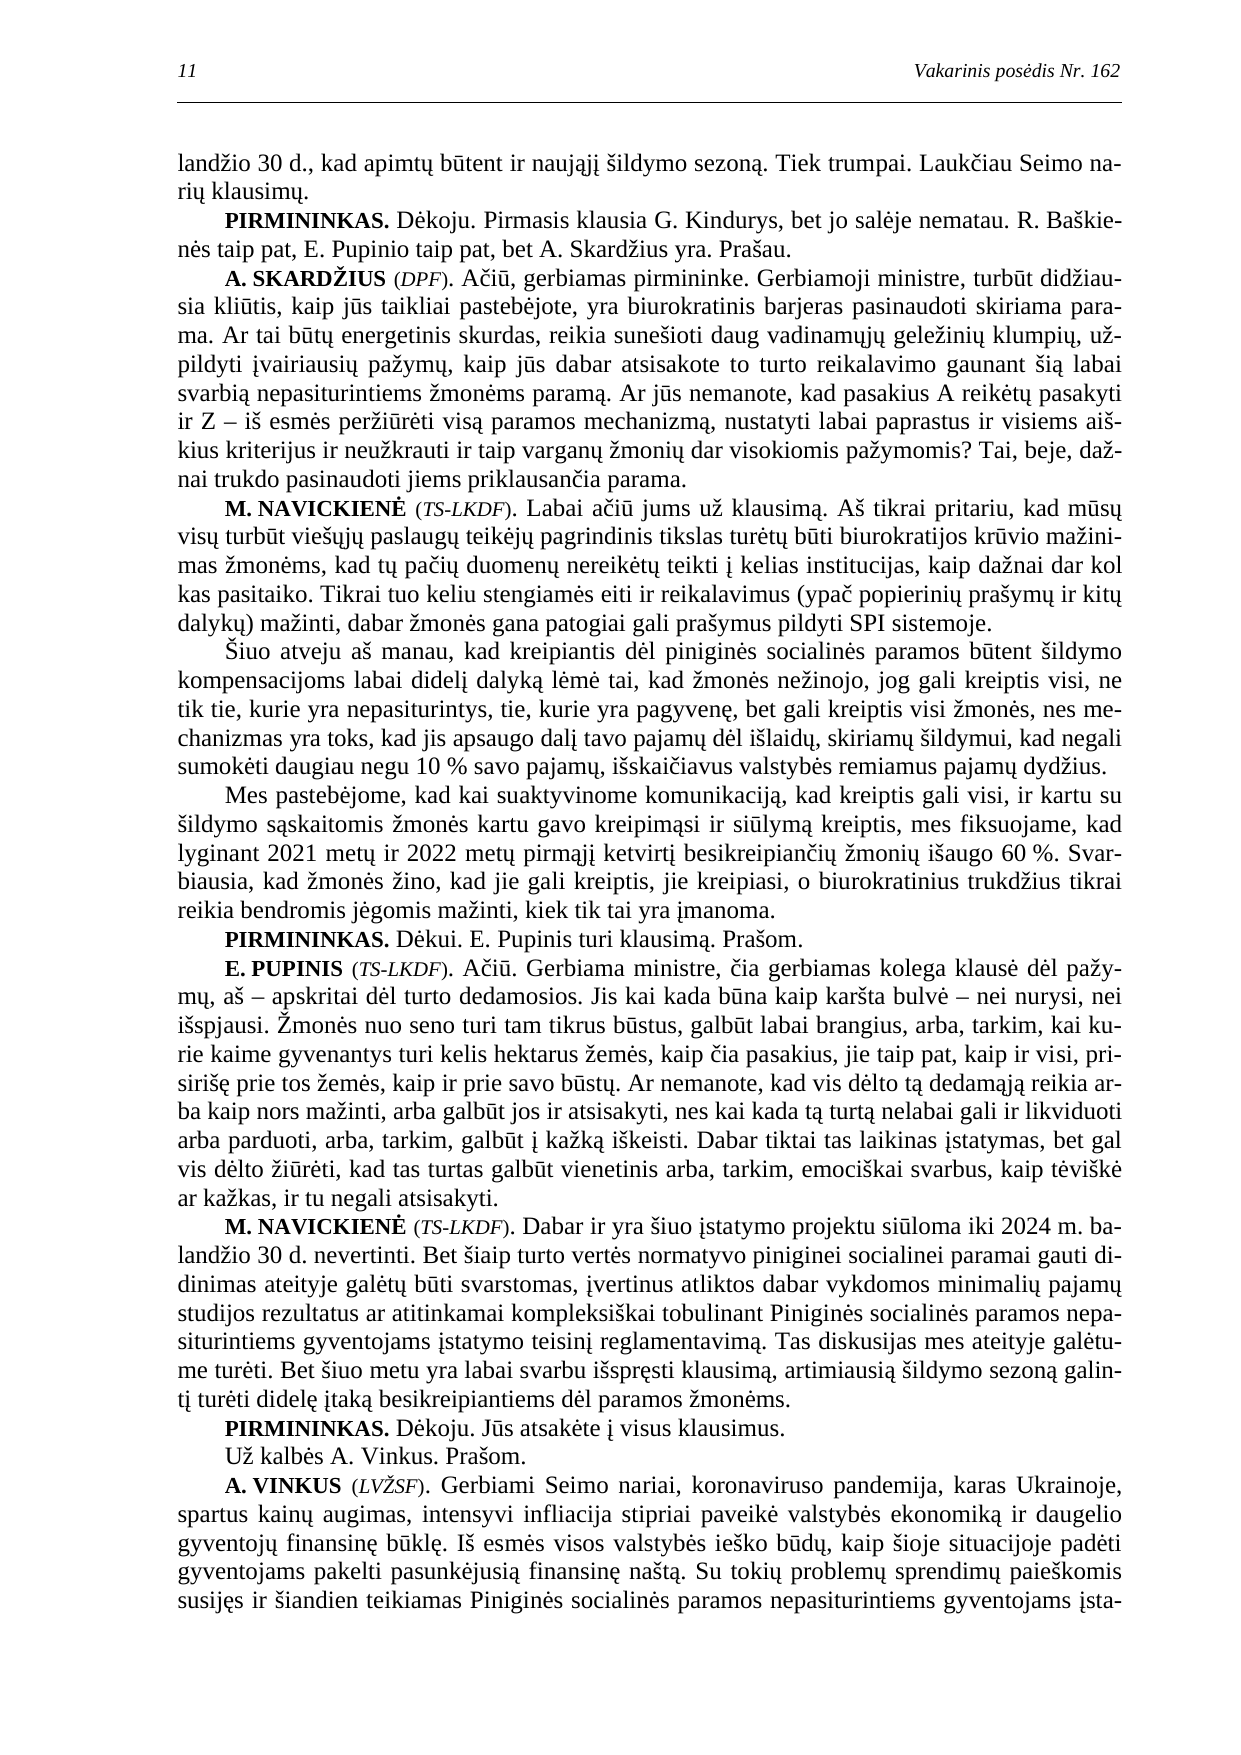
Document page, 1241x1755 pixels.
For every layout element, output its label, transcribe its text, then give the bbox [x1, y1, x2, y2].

text PIRMININKAS. Dė­ko­ju. Jūs at­sa­kė­te į vi­sus klau­si­mus. [177, 1413, 1122, 1441]
text Mes pa­ste­bė­jo­me, kad kai su­ak­ty­vi­no­me ko­mu­ni­ka­ci­ją, kad kreip­tis ga­li vi­si, ir kar­tu su šil­dy­mo są­skai­to­mis žmo­nės kar­tu ga­vo krei­pi­mą­si ir siū­ly­mą kreip­tis, mes fik­suo­ja­me, kad ly­gi­nant 2021 me­tų ir 2022 me­tų pir­mą­jį ket­vir­tį be­si­krei­pian­čių žmo­nių iš­au­go 60 %. Svar­biau­sia, kad žmo­nės ži­no, kad jie ga­li kreip­tis, jie krei­pia­si, o biu­ro­kratinius truk­džius tik­rai rei­kia ben­dro­mis jė­go­mis ma­žin­ti, kiek tik tai yra įma­no­ma. [177, 780, 1122, 924]
text lan­džio 30 d., kad ap­im­tų bū­tent ir nau­ją­jį šil­dy­mo se­zo­ną. Tiek trum­pai. Lauk­čiau Sei­mo na­rių klau­si­mų. [177, 148, 1122, 205]
text M. NAVICKIENĖ (TS-LKDF). Da­bar ir yra šiuo įsta­ty­mo pro­jek­tu siū­lo­ma iki 2024 m. ba­lan­džio 30 d. ne­ver­tin­ti. Bet šiaip tur­to ver­tės nor­ma­ty­vo pi­ni­gi­nei so­cia­li­nei pa­ra­mai gau­ti di­di­ni­mas at­ei­ty­je ga­lė­tų bū­ti svars­to­mas, įver­ti­nus at­lik­tos da­bar vyk­do­mos mi­ni­ma­lių pa­ja­mų stu­di­jos re­zul­ta­tus ar ati­tin­ka­mai kom­plek­siš­kai to­bu­li­nant Pi­ni­gi­nės so­cia­li­nės pa­ra­mos ne­pa­si­tu­rin­tiems gy­ven­to­jams įsta­ty­mo tei­si­nį reg­la­men­ta­vi­mą. Tas dis­ku­si­jas mes at­ei­tyje ga­lė­tu­me tu­rė­ti. Bet šiuo me­tu yra la­bai svar­bu iš­spręs­ti klau­si­mą, ar­ti­miau­sią šil­dy­mo se­zo­ną ga­lin­tį tu­rė­ti di­de­lę įta­ką be­si­krei­pian­tiems dėl pa­ra­mos žmo­nėms. [177, 1211, 1122, 1413]
text Už kal­bės A. Vin­kus. Pra­šom. [177, 1441, 1122, 1470]
text A. VINKUS (LVŽSF). Ger­bia­mi Sei­mo na­riai, ko­ro­na­vi­ru­so pan­de­mi­ja, ka­ras Uk­rai­no­je, spar­tus kai­nų au­gi­mas, in­ten­sy­vi in­flia­ci­ja stip­riai pa­vei­kė vals­ty­bės eko­no­mi­ką ir dau­ge­lio gy­ven­to­jų fi­nan­si­nę būk­lę. Iš es­mės vi­sos vals­ty­bės ieš­ko bū­dų, kaip šio­je si­tu­a­ci­jo­je pa­dė­ti gy­ven­to­jams pa­kel­ti pa­sun­kė­ju­sią fi­nan­si­nę naš­tą. Su to­kių pro­ble­mų spren­di­mų pa­ieš­ko­mis su­si­jęs ir šian­dien tei­kia­mas Pi­ni­gi­nės so­cia­li­nės pa­ra­mos ne­pa­si­tu­rin­tiems gy­ven­to­jams įsta­ [177, 1470, 1122, 1614]
text PIRMININKAS. Dė­ko­ju. Pir­ma­sis klau­sia G. Kin­du­rys, bet jo sa­lė­je ne­ma­tau. R. Baš­kie­nės taip pat, E. Pu­pi­nio taip pat, bet A. Skar­džius yra. Pra­šau. [177, 205, 1122, 263]
text E. PUPINIS (TS-LKDF). Ačiū. Ger­bia­ma mi­nist­re, čia ger­bia­mas ko­le­ga klau­sė dėl pa­žy­mų, aš – ap­skri­tai dėl tur­to de­da­mo­sios. Jis kai ka­da bū­na kaip karš­ta bul­vė – nei nu­ry­si, nei iš­spjau­si. Žmo­nės nuo se­no tu­ri tam tik­rus būs­tus, gal­būt la­bai bran­gius, ar­ba, tar­kim, kai ku­rie kai­me gy­ve­nan­tys tu­ri ke­lis hek­ta­rus že­mės, kaip čia pa­sa­kius, jie taip pat, kaip ir vi­si, pri­si­ri­šę prie tos že­mės, kaip ir prie sa­vo būs­tų. Ar ne­ma­no­te, kad vis dėl­to tą de­da­mą­ją rei­kia ar­ba kaip nors ma­žin­ti, ar­ba gal­būt jos ir at­si­sa­ky­ti, nes kai ka­da tą tur­tą ne­la­bai ga­li ir lik­vi­duo­ti ar­ba par­duo­ti, ar­ba, tar­kim, gal­būt į kaž­ką iš­keis­ti. Da­bar tik­tai tas lai­ki­nas įsta­ty­mas, bet gal vis dėl­to žiū­rė­ti, kad tas tur­tas gal­būt vie­ne­ti­nis ar­ba, tar­kim, emo­ciš­kai svar­bus, kaip tė­viš­kė ar kaž­kas, ir tu ne­ga­li at­si­sa­ky­ti. [177, 953, 1122, 1211]
text Šiuo at­ve­ju aš ma­nau, kad krei­pian­tis dėl pi­ni­gi­nės so­cia­li­nės pa­ra­mos bū­tent šil­dy­mo kom­pen­sa­ci­joms la­bai di­de­lį da­ly­ką lė­mė tai, kad žmo­nės ne­ži­no­jo, jog ga­li kreip­tis vi­si, ne tik tie, ku­rie yra ne­pa­si­tu­rin­tys, tie, ku­rie yra pa­gy­ve­nę, bet ga­li kreip­tis vi­si žmo­nės, nes me­cha­niz­mas yra toks, kad jis ap­sau­go da­lį ta­vo pa­ja­mų dėl iš­lai­dų, ski­ria­mų šil­dy­mui, kad ne­ga­li su­mo­kė­ti dau­giau ne­gu 10 % sa­vo pa­ja­mų, iš­skai­čia­vus vals­ty­bės re­mia­mus pa­ja­mų dy­džius. [177, 636, 1122, 780]
text PIRMININKAS. Dė­kui. E. Pu­pi­nis tu­ri klau­si­mą. Pra­šom. [177, 924, 1122, 953]
text A. SKARDŽIUS (DPF). Ačiū, ger­bia­mas pir­mi­nin­ke. Ger­bia­mo­ji mi­nist­re, tur­būt di­džiau­sia kliū­tis, kaip jūs taik­liai pa­ste­bė­jo­te, yra biu­ro­kratinis bar­je­ras pa­si­nau­do­ti ski­ria­ma pa­ra­ma. Ar tai bū­tų ener­ge­ti­nis skur­das, rei­kia su­ne­šio­ti daug va­di­na­mų­jų ge­le­ži­nių klum­pių, už­pil­dy­ti įvai­riau­sių pa­žy­mų, kaip jūs da­bar at­si­sa­ko­te to tur­to rei­ka­la­vi­mo gau­nant šią la­bai svar­bią ne­pa­si­tu­rin­tiems žmo­nėms pa­ra­mą. Ar jūs ne­ma­no­te, kad pa­sa­kius A rei­kė­tų pa­sa­ky­ti ir Z – iš es­mės per­žiū­rė­ti vi­są pa­ra­mos me­cha­niz­mą, nu­sta­ty­ti la­bai pa­pras­tus ir vi­siems aiš­kius kri­te­ri­jus ir ne­už­krau­ti ir taip var­ga­nų žmo­nių dar vi­so­kio­mis pa­žy­mo­mis? Tai, be­je, daž­nai truk­do pa­si­nau­do­ti jiems pri­klau­san­čia pa­ra­ma. [177, 263, 1122, 493]
text M. NAVICKIENĖ (TS-LKDF). La­bai ačiū jums už klau­si­mą. Aš tik­rai pri­ta­riu, kad mū­sų vi­sų tur­būt vie­šų­jų pa­slau­gų tei­kė­jų pa­grin­di­nis tiks­las tu­rė­tų bū­ti biu­ro­kratijos krū­vio ma­ži­ni­mas žmo­nėms, kad tų pa­čių duo­me­nų ne­rei­kė­tų teik­ti į ke­lias ins­ti­tu­ci­jas, kaip daž­nai dar kol kas pa­si­tai­ko. Tik­rai tuo ke­liu sten­gia­mės ei­ti ir rei­ka­la­vi­mus (ypač po­pie­ri­nių pra­šy­mų ir ki­tų da­ly­kų) ma­žin­ti, da­bar žmo­nės ga­na pa­to­giai ga­li pra­šy­mus pil­dy­ti SPI sis­te­mo­je. [177, 493, 1122, 636]
